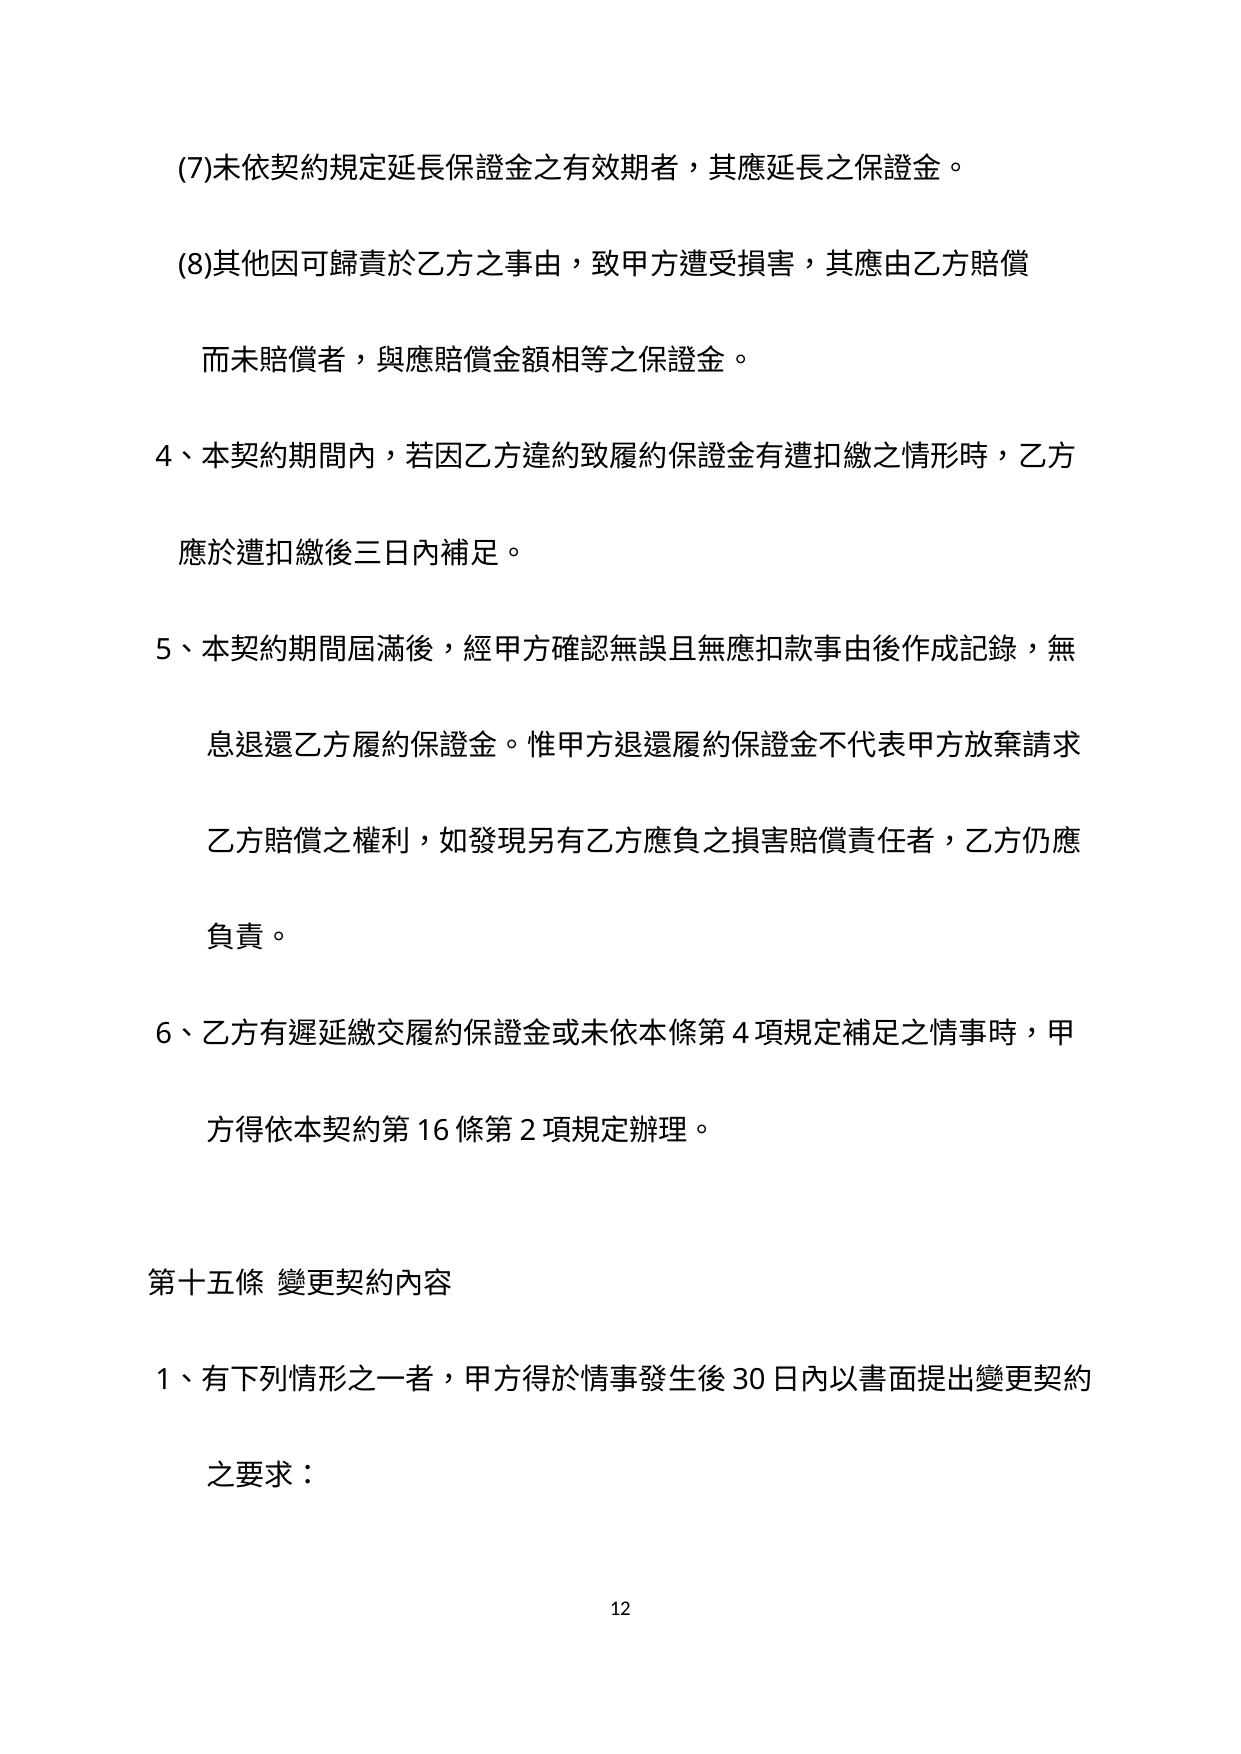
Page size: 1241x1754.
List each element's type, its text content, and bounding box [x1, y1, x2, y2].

text (7)未依契約規定延長保證金之有效期者，其應延長之保證金。 [148, 128, 1092, 203]
text 乙方賠償之權利，如發現另有乙方應負之損害賠償責任者，乙方仍應 [148, 801, 1092, 876]
text 息退還乙方履約保證金。惟甲方退還履約保證金不代表甲方放棄請求 [148, 705, 1092, 780]
text 6、乙方有遲延繳交履約保證金或未依本條第4項規定補足之情事時，甲 [148, 994, 1092, 1069]
text 而未賠償者，與應賠償金額相等之保證金。 [148, 321, 1092, 396]
text 1、有下列情形之一者，甲方得於情事發生後30日內以書面提出變更契約 [148, 1339, 1092, 1414]
text 第十五條 變更契約內容 [148, 1243, 1092, 1318]
text 5、本契約期間屆滿後，經甲方確認無誤且無應扣款事由後作成記錄，無 [148, 609, 1092, 684]
text 4、本契約期間內，若因乙方違約致履約保證金有遭扣繳之情形時，乙方 [148, 417, 1092, 492]
text 應於遭扣繳後三日內補足。 [148, 513, 1092, 588]
text 負責。 [148, 897, 1092, 972]
text 方得依本契約第16條第2項規定辦理。 [148, 1090, 1092, 1165]
text 之要求： [148, 1436, 1092, 1511]
text (8)其他因可歸責於乙方之事由，致甲方遭受損害，其應由乙方賠償 [148, 224, 1092, 299]
